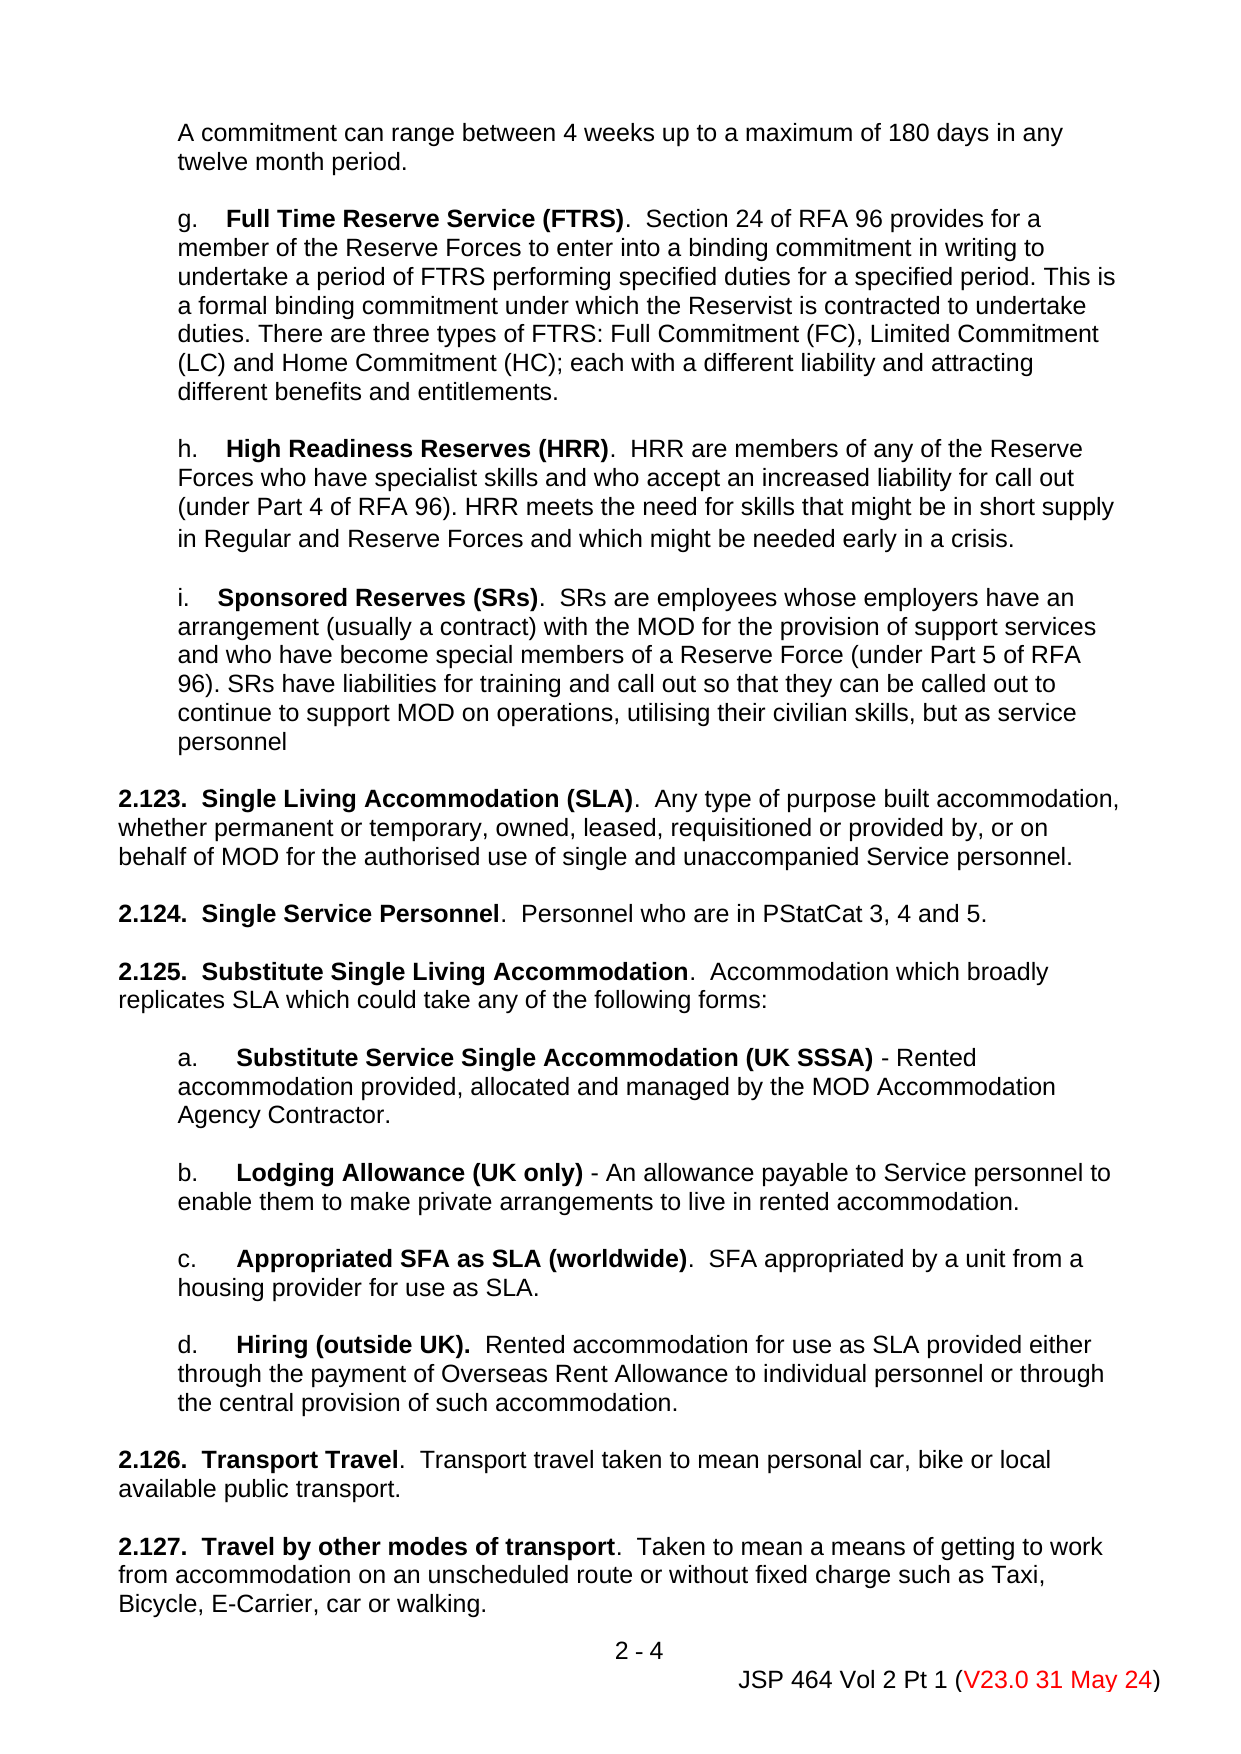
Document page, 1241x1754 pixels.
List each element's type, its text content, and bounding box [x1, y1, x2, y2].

text h. High Readiness Reserves (HRR). HRR are members of any of the Reserve Forces who have specialist skills and who accept an increased liability for call out (under Part 4 of RFA 96). HRR meets the need for skills that might be in short supply in Regular and Reserve Forces and which might be needed early in a crisis. [177, 434, 1122, 554]
text 2.123. Single Living Accommodation (SLA). Any type of purpose built accommodation, [118, 784, 1122, 813]
text 2.124. Single Service Personnel. Personnel who are in PStatCat 3, 4 and 5. [118, 899, 1122, 928]
text whether permanent or temporary, owned, leased, requisitioned or provided by, or on behalf of MOD for the authorised use of single and unaccompanied Service personnel. [118, 813, 1122, 870]
text 2.125. Substitute Single Living Accommodation. Accommodation which broadly replicates SLA which could take any of the following forms: [118, 957, 1122, 1014]
text a. Substitute Service Single Accommodation (UK SSSA) - Rented accommodation provided, allocated and managed by the MOD Accommodation Agency Contractor. [177, 1043, 1122, 1129]
text A commitment can range between 4 weeks up to a maximum of 180 days in any twelve month period. [177, 118, 1122, 176]
text d. Hiring (outside UK). Rented accommodation for use as SLA provided either through the payment of Overseas Rent Allowance to individual personnel or through the central provision of such accommodation. [177, 1330, 1122, 1417]
text b. Lodging Allowance (UK only) - An allowance payable to Service personnel to enable them to make private arrangements to live in rented accommodation. [177, 1158, 1122, 1215]
text g. Full Time Reserve Service (FTRS). Section 24 of RFA 96 provides for a member of the Reserve Forces to enter into a binding commitment in writing to undertake a period of FTRS performing specified duties for a specified period. This is a formal binding commitment under which the Reservist is contracted to undertake duties. There are three types of FTRS: Full Commitment (FC), Limited Commitment (LC) and Home Commitment (HC); each with a different liability and attracting different benefits and entitlements. [177, 204, 1122, 406]
text 2.127. Travel by other modes of transport. Taken to mean a means of getting to work from accommodation on an unscheduled route or without fixed charge such as Taxi, Bicycle, E-Carrier, car or walking. [118, 1532, 1122, 1618]
text 2.126. Transport Travel. Transport travel taken to mean personal car, bike or local available public transport. [118, 1445, 1122, 1503]
text c. Appropriated SFA as SLA (worldwide). SFA appropriated by a unit from a housing provider for use as SLA. [177, 1244, 1122, 1302]
text i. Sponsored Reserves (SRs). SRs are employees whose employers have an arrangement (usually a contract) with the MOD for the provision of support services and who have become special members of a Reserve Force (under Part 5 of RFA 96). SRs have liabilities for training and call out so that they can be called out to continue to support MOD on operations, utilising their civilian skills, but as service personnel [177, 583, 1122, 755]
